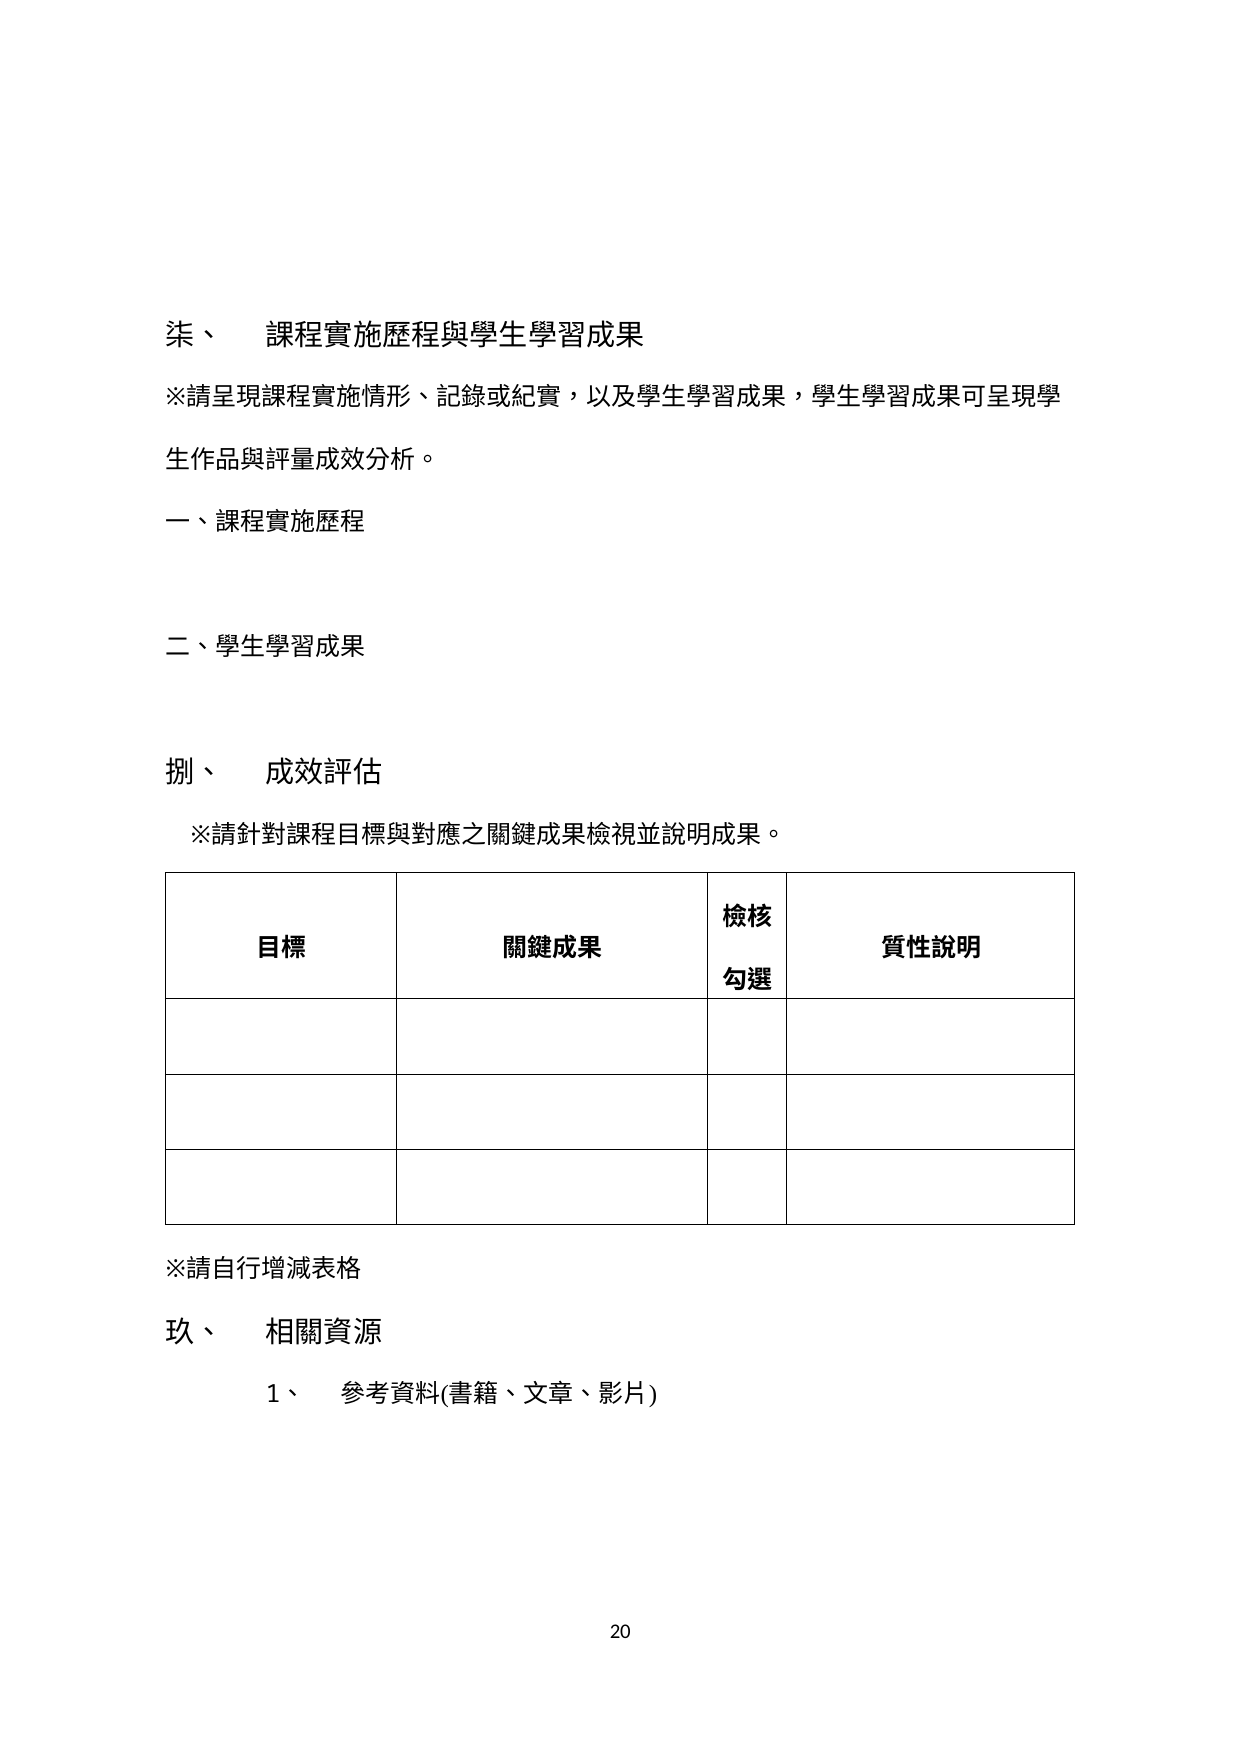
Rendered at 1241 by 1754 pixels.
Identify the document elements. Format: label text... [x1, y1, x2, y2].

table_cell [708, 1150, 786, 1224]
text 一、課程實施歷程 [165, 478, 1075, 541]
table_cell [397, 1150, 707, 1224]
text ※請自行增減表格 [165, 1225, 1075, 1288]
text ※請呈現課程實施情形、記錄或紀實，以及學生學習成果，學生學習成果可呈現學生作品與評量成效分析。 [165, 353, 1075, 478]
table_cell [708, 999, 786, 1073]
table_cell [708, 1075, 786, 1149]
text ※請針對課程目標與對應之關鍵成果檢視並說明成果。 [190, 791, 1075, 853]
list 課程實施歷程與學生學習成果 [165, 291, 1075, 353]
table_header 關鍵成果 [397, 873, 707, 998]
table_header 檢核勾選 [708, 873, 786, 998]
table_cell [166, 999, 396, 1073]
table_cell [397, 1075, 707, 1149]
table_cell [787, 1150, 1074, 1224]
list 參考資料(書籍、文章、影片) [265, 1350, 1075, 1413]
text 二、學生學習成果 [165, 603, 1075, 666]
list 相關資源 [165, 1288, 1075, 1350]
table_cell [787, 999, 1074, 1073]
table_cell [787, 1075, 1074, 1149]
list 成效評估 [165, 728, 1075, 791]
table_cell [397, 999, 707, 1073]
table_cell [166, 1150, 396, 1224]
table_cell [166, 1075, 396, 1149]
table_header 目標 [166, 873, 396, 998]
table_header 質性說明 [787, 873, 1074, 998]
